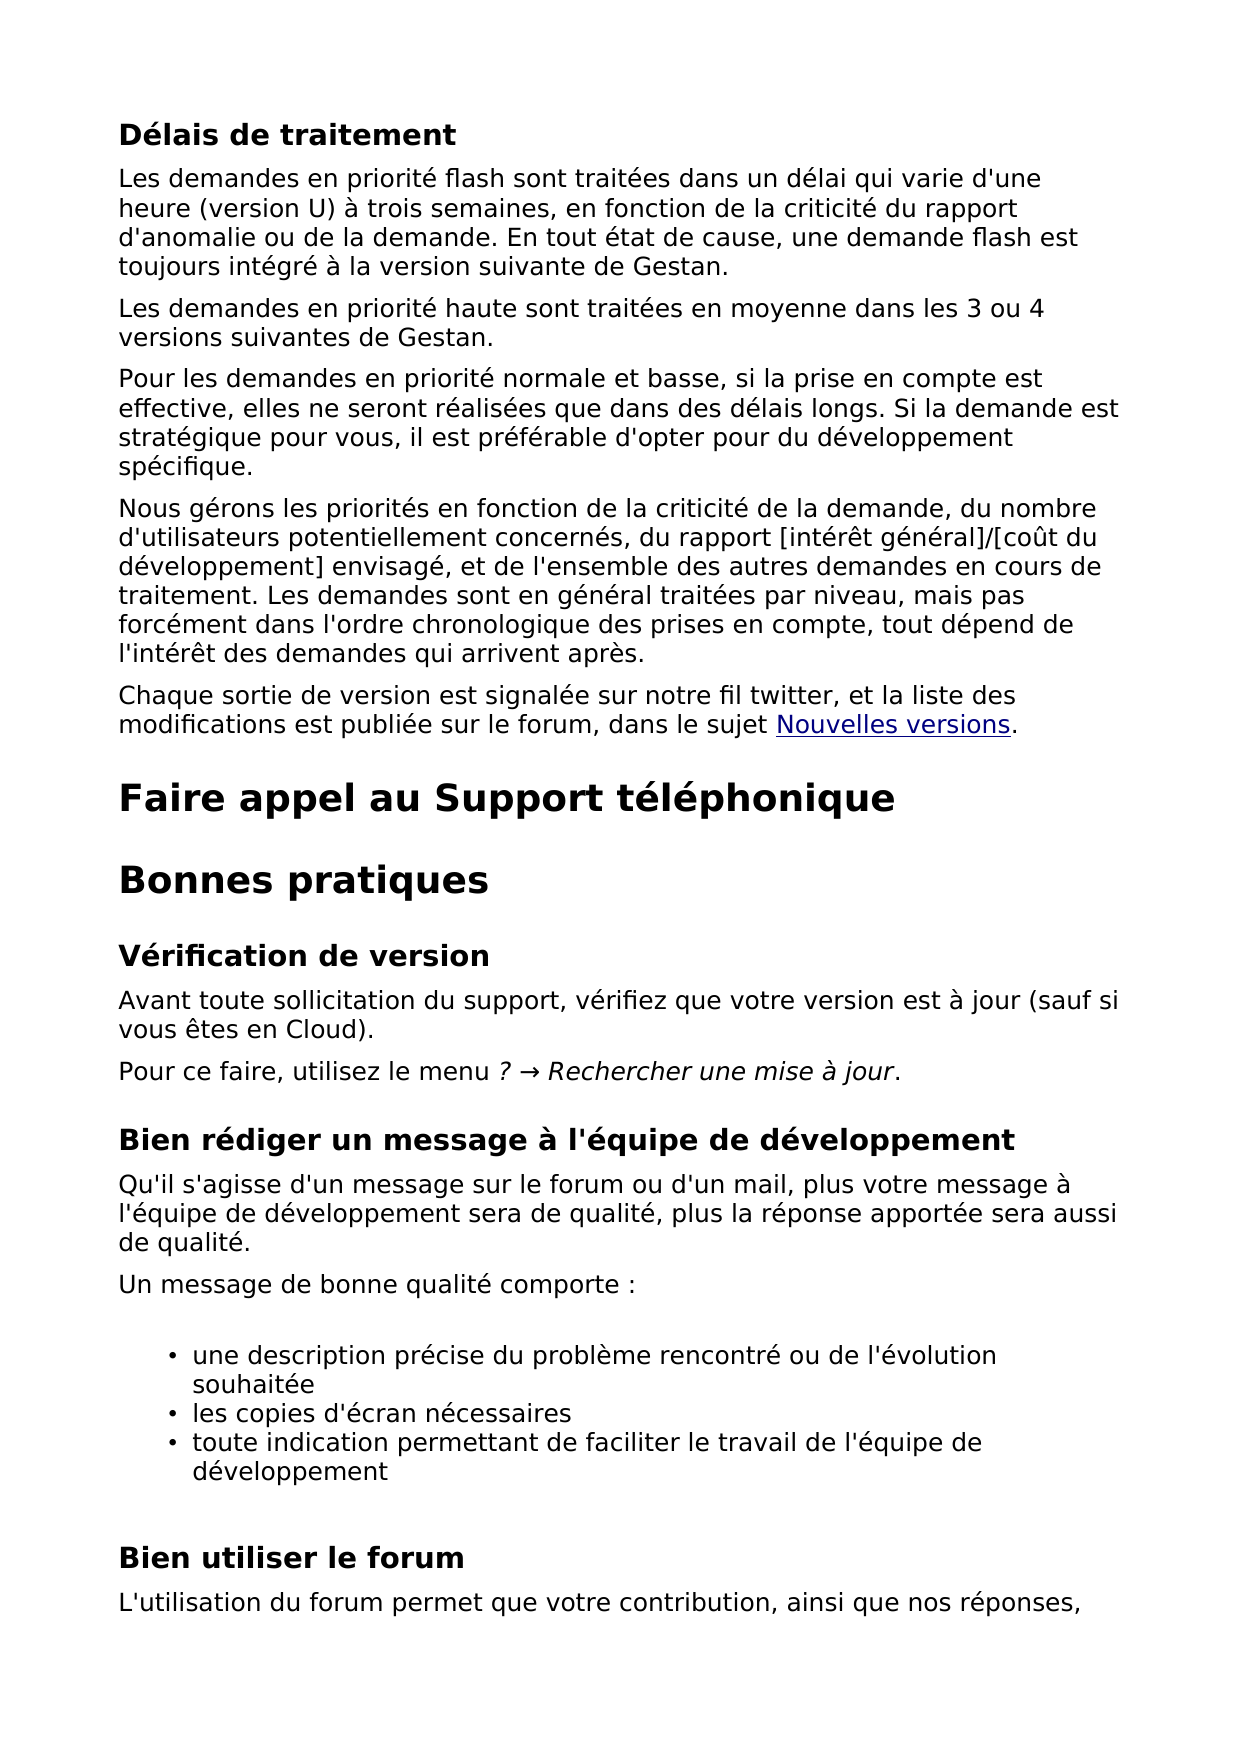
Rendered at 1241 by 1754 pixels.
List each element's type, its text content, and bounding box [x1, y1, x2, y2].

subtitle Faire appel au Support téléphonique [118, 777, 1122, 821]
list les copies d'écran nécessaires [177, 1399, 1122, 1428]
subtitle Délais de traitement [118, 118, 1122, 152]
subtitle Bonnes pratiques [118, 858, 1122, 902]
text L'utilisation du forum permet que votre contribution, ainsi que nos réponses, [118, 1588, 1122, 1617]
text Les demandes en priorité flash sont traitées dans un délai qui varie d'une heure (version U) à trois semaines, en fonction de la criticité du rapport d'anomalie ou de la demande. En tout état de cause, une demande flash est toujours intégré à la version suivante de Gestan. [118, 164, 1122, 281]
text Pour les demandes en priorité normale et basse, si la prise en compte est effective, elles ne seront réalisées que dans des délais longs. Si la demande est stratégique pour vous, il est préférable d'opter pour du développement spécifique. [118, 364, 1122, 481]
text Chaque sortie de version est signalée sur notre fil twitter, et la liste des modifications est publiée sur le forum, dans le sujet Nouvelles versions. [118, 681, 1122, 739]
text Pour ce faire, utilisez le menu ? → Rechercher une mise à jour. [118, 1057, 1122, 1086]
text Nous gérons les priorités en fonction de la criticité de la demande, du nombre d'utilisateurs potentiellement concernés, du rapport [intérêt général]/[coût du développement] envisagé, et de l'ensemble des autres demandes en cours de traitement. Les demandes sont en général traitées par niveau, mais pas forcément dans l'ordre chronologique des prises en compte, tout dépend de l'intérêt des demandes qui arrivent après. [118, 494, 1122, 669]
text Un message de bonne qualité comporte : [118, 1270, 1122, 1299]
list une description précise du problème rencontré ou de l'évolution souhaitée [177, 1341, 1122, 1399]
list toute indication permettant de faciliter le travail de l'équipe de développement [177, 1428, 1122, 1487]
subtitle Bien utiliser le forum [118, 1541, 1122, 1575]
subtitle Vérification de version [118, 939, 1122, 973]
subtitle Bien rédiger un message à l'équipe de développement [118, 1123, 1122, 1157]
text Avant toute sollicitation du support, vérifiez que votre version est à jour (sauf si vous êtes en Cloud). [118, 986, 1122, 1044]
text Qu'il s'agisse d'un message sur le forum ou d'un mail, plus votre message à l'équipe de développement sera de qualité, plus la réponse apportée sera aussi de qualité. [118, 1170, 1122, 1257]
text Les demandes en priorité haute sont traitées en moyenne dans les 3 ou 4 versions suivantes de Gestan. [118, 294, 1122, 352]
